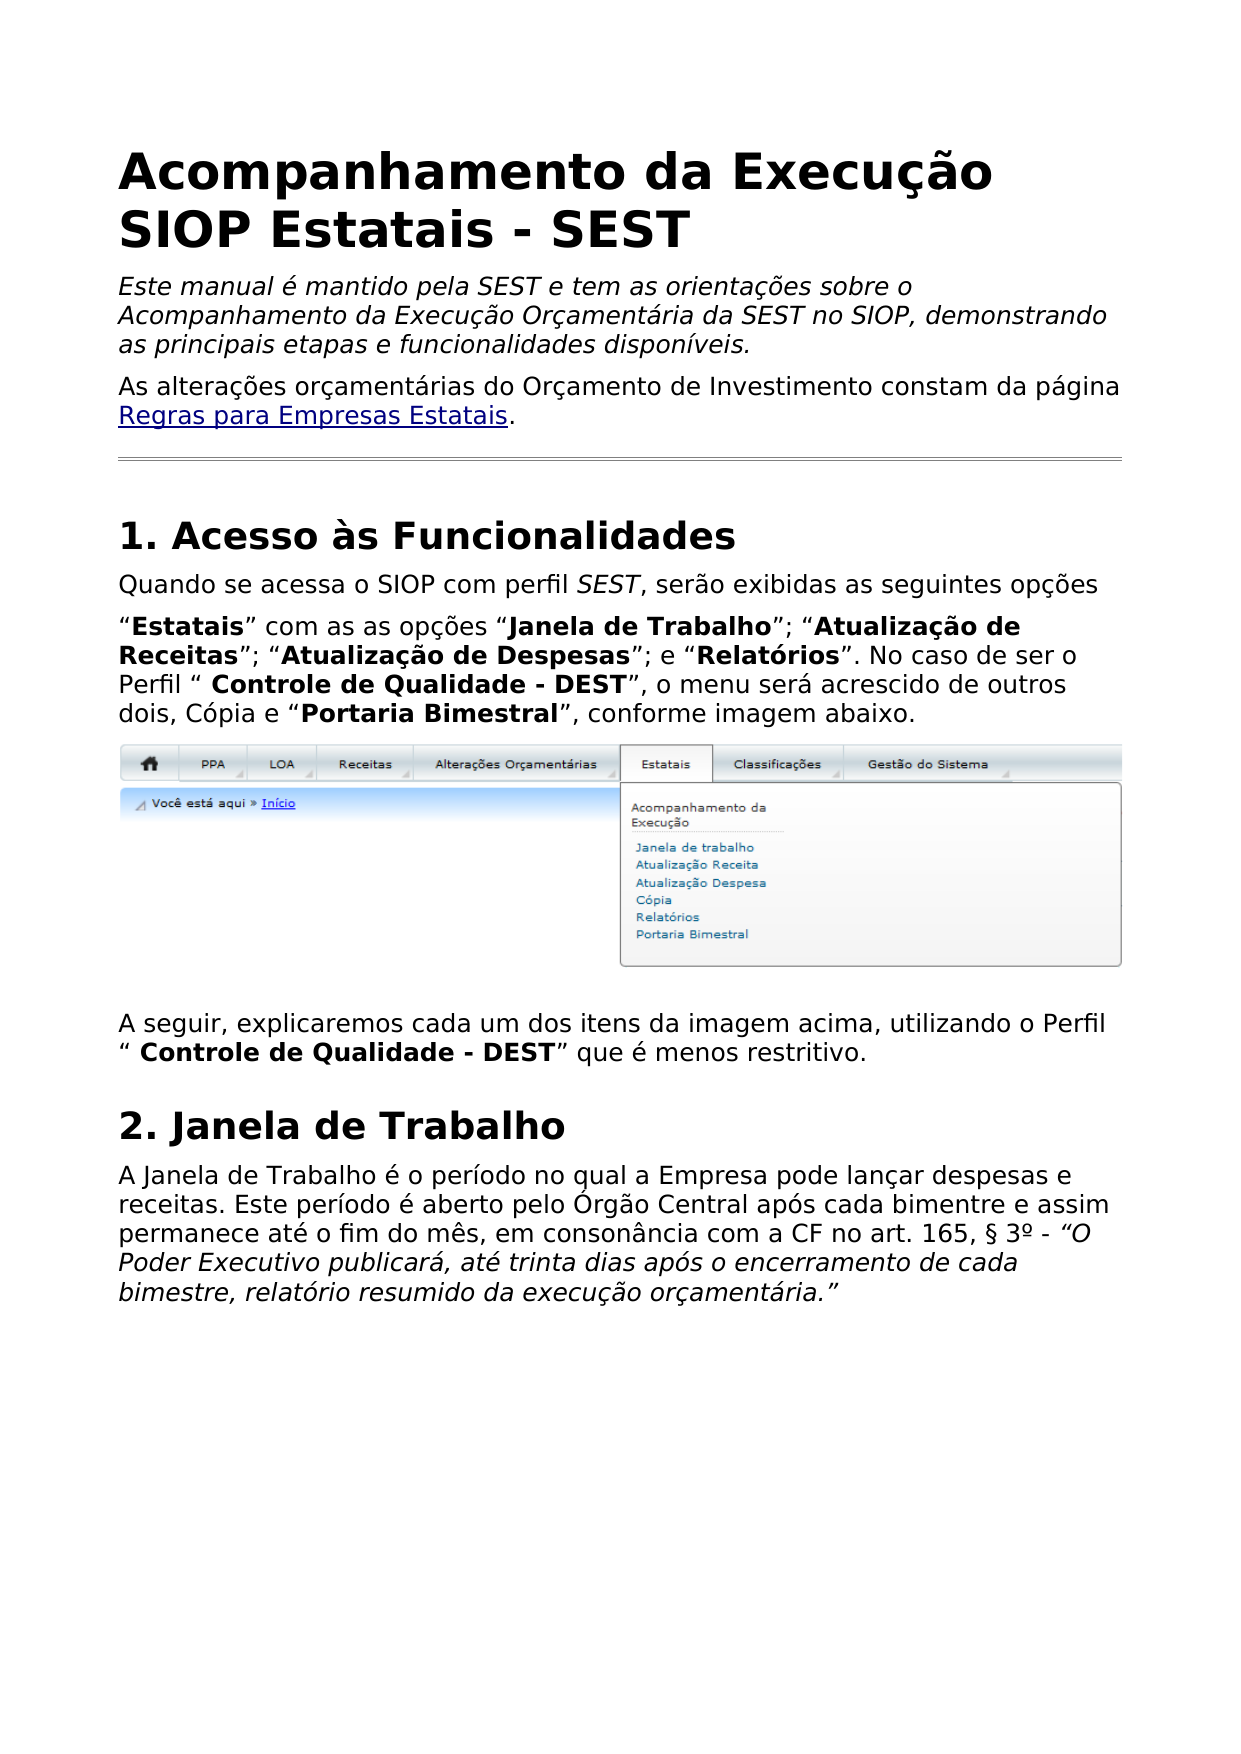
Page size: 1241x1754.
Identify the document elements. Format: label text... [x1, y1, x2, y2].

picture [118, 741, 1123, 968]
subtitle 2. Janela de Trabalho [118, 1105, 1122, 1149]
subtitle 1. Acesso às Funcionalidades [118, 514, 1122, 558]
text A Janela de Trabalho é o período no qual a Empresa pode lançar despesas e receitas. Este período é aberto pelo Órgão Central após cada bimentre e assim permanece até o fim do mês, em consonância com a CF no art. 165, § 3º - “O Poder Executivo publicará, até trinta dias após o encerramento de cada bimestre, relatório resumido da execução orçamentária.” [118, 1161, 1122, 1307]
subtitle Acompanhamento da Execução SIOP Estatais - SEST [118, 143, 1122, 259]
text “Estatais” com as as opções “Janela de Trabalho”; “Atualização de Receitas”; “Atualização de Despesas”; e “Relatórios”. No caso de ser o Perfil “ Controle de Qualidade - DEST”, o menu será acrescido de outros dois, Cópia e “Portaria Bimestral”, conforme imagem abaixo. [118, 612, 1122, 729]
text As alterações orçamentárias do Orçamento de Investimento constam da página Regras para Empresas Estatais. [118, 372, 1122, 430]
text A seguir, explicaremos cada um dos itens da imagem acima, utilizando o Perfil “ Controle de Qualidade - DEST” que é menos restritivo. [118, 1009, 1122, 1067]
text Este manual é mantido pela SEST e tem as orientações sobre o Acompanhamento da Execução Orçamentária da SEST no SIOP, demonstrando as principais etapas e funcionalidades disponíveis. [118, 272, 1122, 359]
text Quando se acessa o SIOP com perfil SEST, serão exibidas as seguintes opções [118, 570, 1122, 599]
